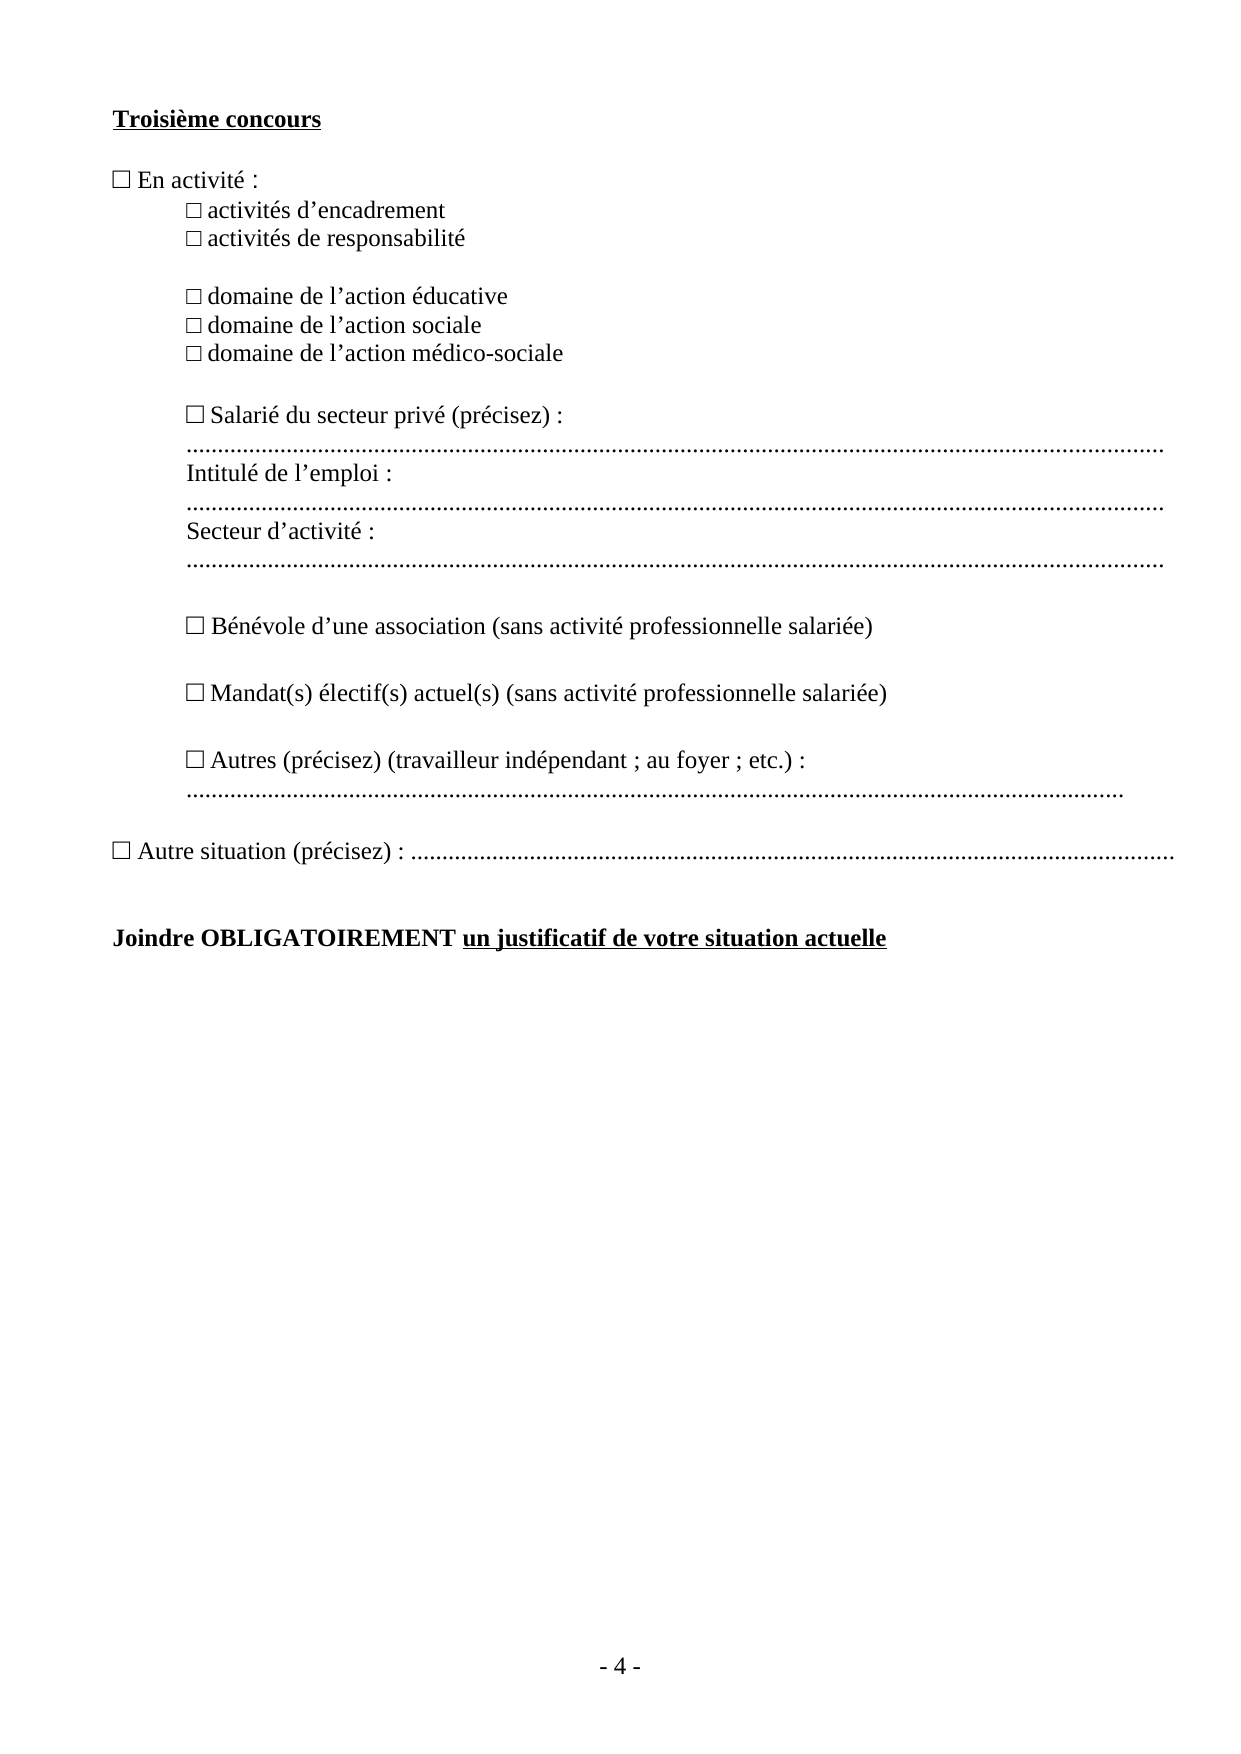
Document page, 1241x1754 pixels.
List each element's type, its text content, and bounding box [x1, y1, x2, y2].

text □ Bénévole d’une association (sans activité professionnelle salariée) [186, 607, 1165, 640]
text □ activités d’encadrement [186, 195, 1165, 223]
text □ activités de responsabilité [186, 223, 1165, 252]
text □ Salarié du secteur privé (précisez) : [186, 396, 1165, 458]
text □ domaine de l’action médico-sociale [186, 338, 1165, 367]
text □ domaine de l’action éducative [186, 281, 1165, 310]
text Joindre OBLIGATOIREMENT un justificatif de votre situation actuelle [112, 923, 1165, 952]
text □ domaine de l’action sociale [186, 310, 1165, 338]
text □ Mandat(s) électif(s) actuel(s) (sans activité professionnelle salariée) [186, 674, 1165, 707]
text □ Autre situation (précisez) : [112, 832, 1165, 866]
text Troisième concours [112, 104, 1165, 132]
text Secteur d’activité : [186, 516, 1165, 573]
text □ En activité : [112, 161, 1165, 195]
text Intitulé de l’emploi : [186, 458, 1165, 516]
text □ Autres (précisez) (travailleur indépendant ; au foyer ; etc.) : [186, 741, 1165, 774]
